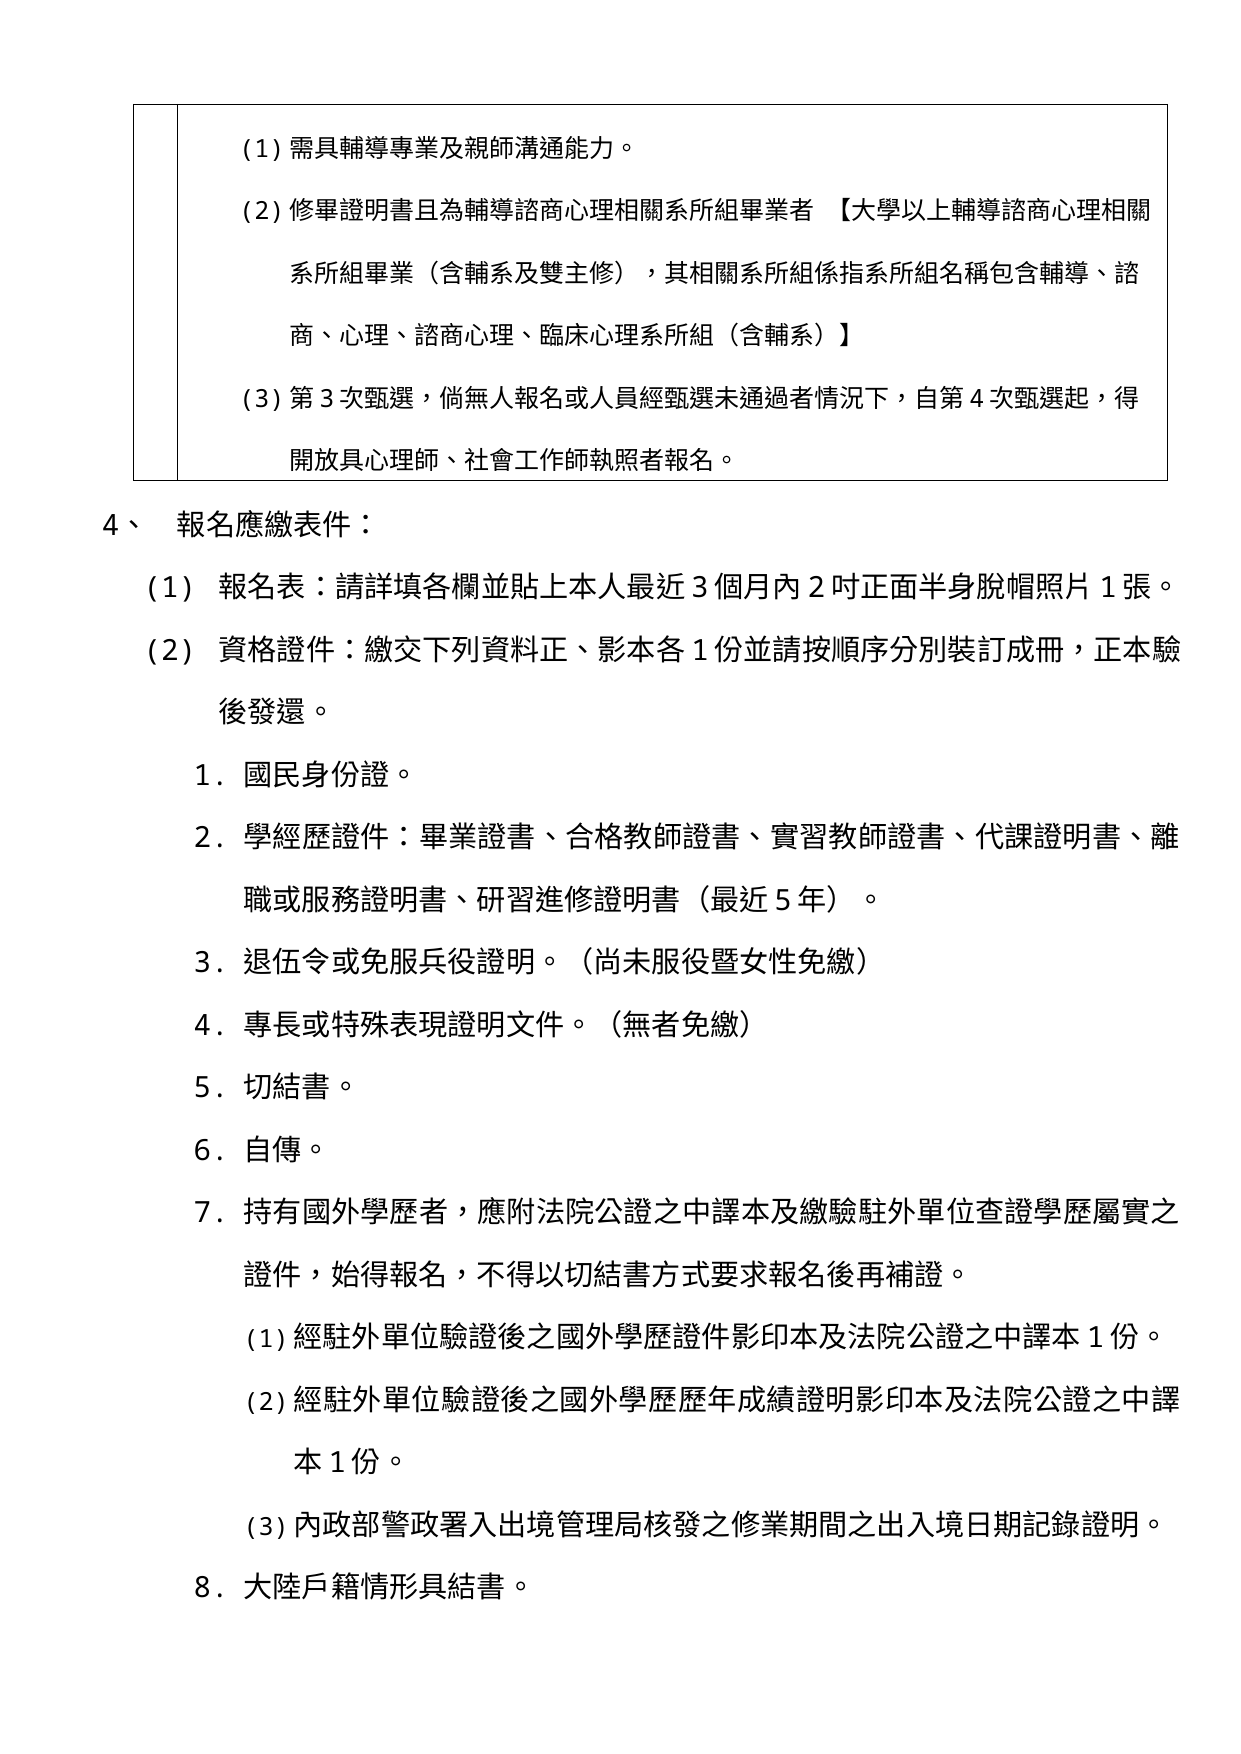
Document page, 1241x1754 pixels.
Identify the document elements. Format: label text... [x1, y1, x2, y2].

list 經駐外單位驗證後之國外學歷證件影印本及法院公證之中譯本1份。 [243, 1293, 1181, 1356]
list 國民身份證。 [193, 731, 1181, 793]
list 內政部警政署入出境管理局核發之修業期間之出入境日期記錄證明。 [243, 1481, 1181, 1543]
list 切結書。 [193, 1043, 1181, 1106]
list 專長或特殊表現證明文件。（無者免繳） [193, 981, 1181, 1043]
list 報名應繳表件： [102, 481, 1181, 543]
list 退伍令或免服兵役證明。（尚未服役暨女性免繳） [193, 918, 1181, 981]
list 資格證件：繳交下列資料正、影本各1份並請按順序分別裝訂成冊，正本驗後發還。 [143, 606, 1181, 731]
list 大陸戶籍情形具結書。 [193, 1543, 1181, 1606]
list 學經歷證件：畢業證書、合格教師證書、實習教師證書、代課證明書、離職或服務證明書、研習進修證明書（最近5年）。 [193, 793, 1181, 918]
table_cell [134, 105, 177, 480]
list 自傳。 [193, 1106, 1181, 1168]
list 持有國外學歷者，應附法院公證之中譯本及繳驗駐外單位查證學歷屬實之證件，始得報名，不得以切結書方式要求報名後再補證。 [193, 1168, 1181, 1293]
table_cell 依分數高低依序進用，未達80分得不足額錄取，或視需要備取若干名列冊候用，遇缺依序遞補。 聘期截止應自動解職，不得以任何理由請求留任或補助。 如未能勝任職務時，經本校教評會通過得隨時解除聘任，不得以任何理由請求留任或補助。 代理期間如因代理原因消失，應即無條件解除代理(代理教師應無條件離職)，不得以任何理由請求留任或補助。 專輔教師徵選資格須符合以下條件： 需具輔導專業及親師溝通能力。 修畢證明書且為輔導諮商心理相關系所組畢業者 【大學以上輔導諮商心理相關系所組畢業（含輔系及雙主修），其相關系所組係指系所組名稱包含輔導、諮商、心理、諮商心理、臨床心理系所組（含輔系）】 第3次甄選，倘無人報名或人員經甄選未通過者情況下，自第4次甄選起，得開放具心理師、社會工作師執照者報名。 [178, 105, 1167, 480]
list 報名表：請詳填各欄並貼上本人最近3個月內2吋正面半身脫帽照片1張。 [143, 543, 1181, 606]
list 經駐外單位驗證後之國外學歷歷年成績證明影印本及法院公證之中譯本1份。 [243, 1356, 1181, 1481]
